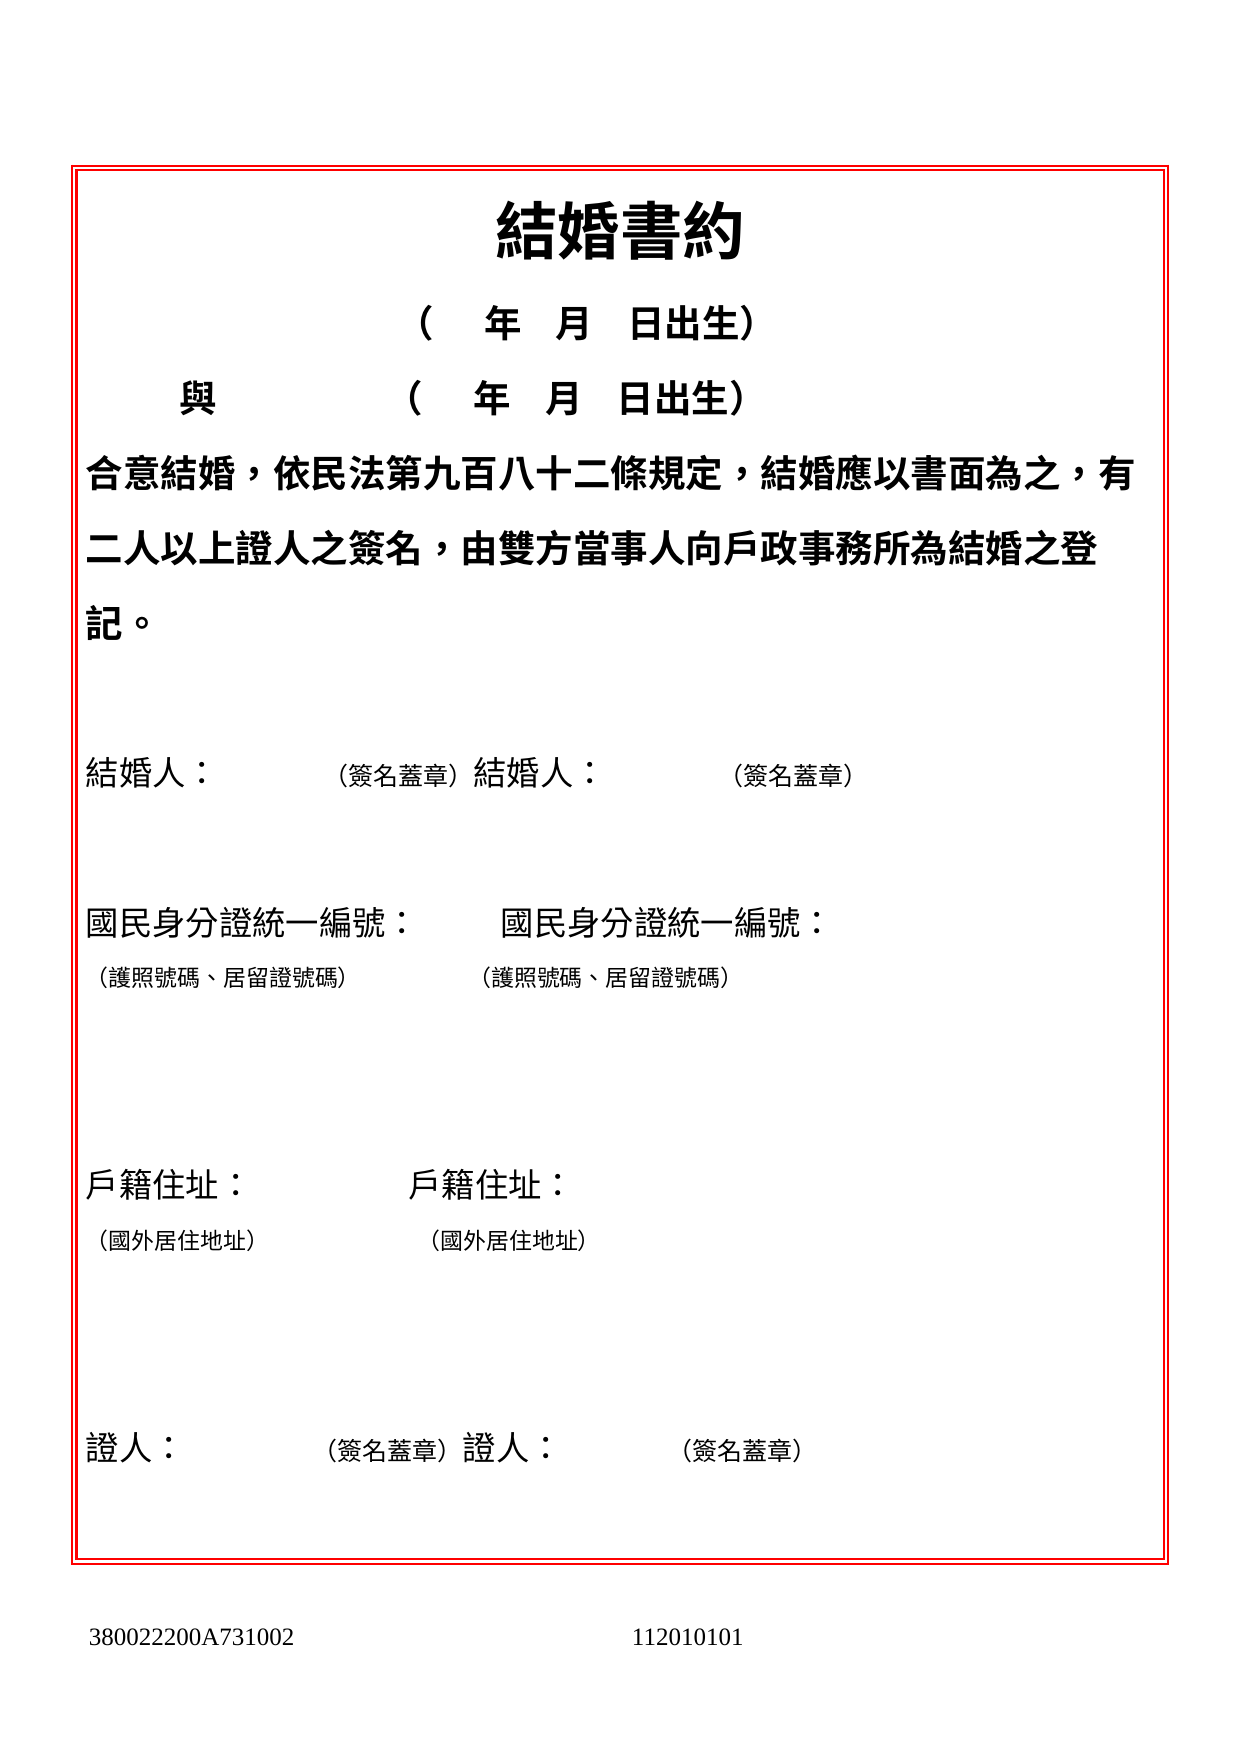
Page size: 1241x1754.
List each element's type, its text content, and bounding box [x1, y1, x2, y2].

table_header 結婚書約 （ 年 月 日出生） 與 （ 年 月 日出生） 合意結婚，依民法第九百八十二條規定，結婚應以書面為之，有二人以上證人之簽名，由雙方當事人向戶政事務所為結婚之登記。 結婚人： （簽名蓋章）結婚人： （簽名蓋章） 國民身分證統一編號： 國民身分證統一編號： （護照號碼、居留證號碼） （護照號碼、居留證號碼） 戶籍住址： 戶籍住址： （國外居住地址） （國外居住地址） 證人： （簽名蓋章）證人： （簽名蓋章） 中 華 民 國 年 月 日 [78, 171, 1163, 1558]
